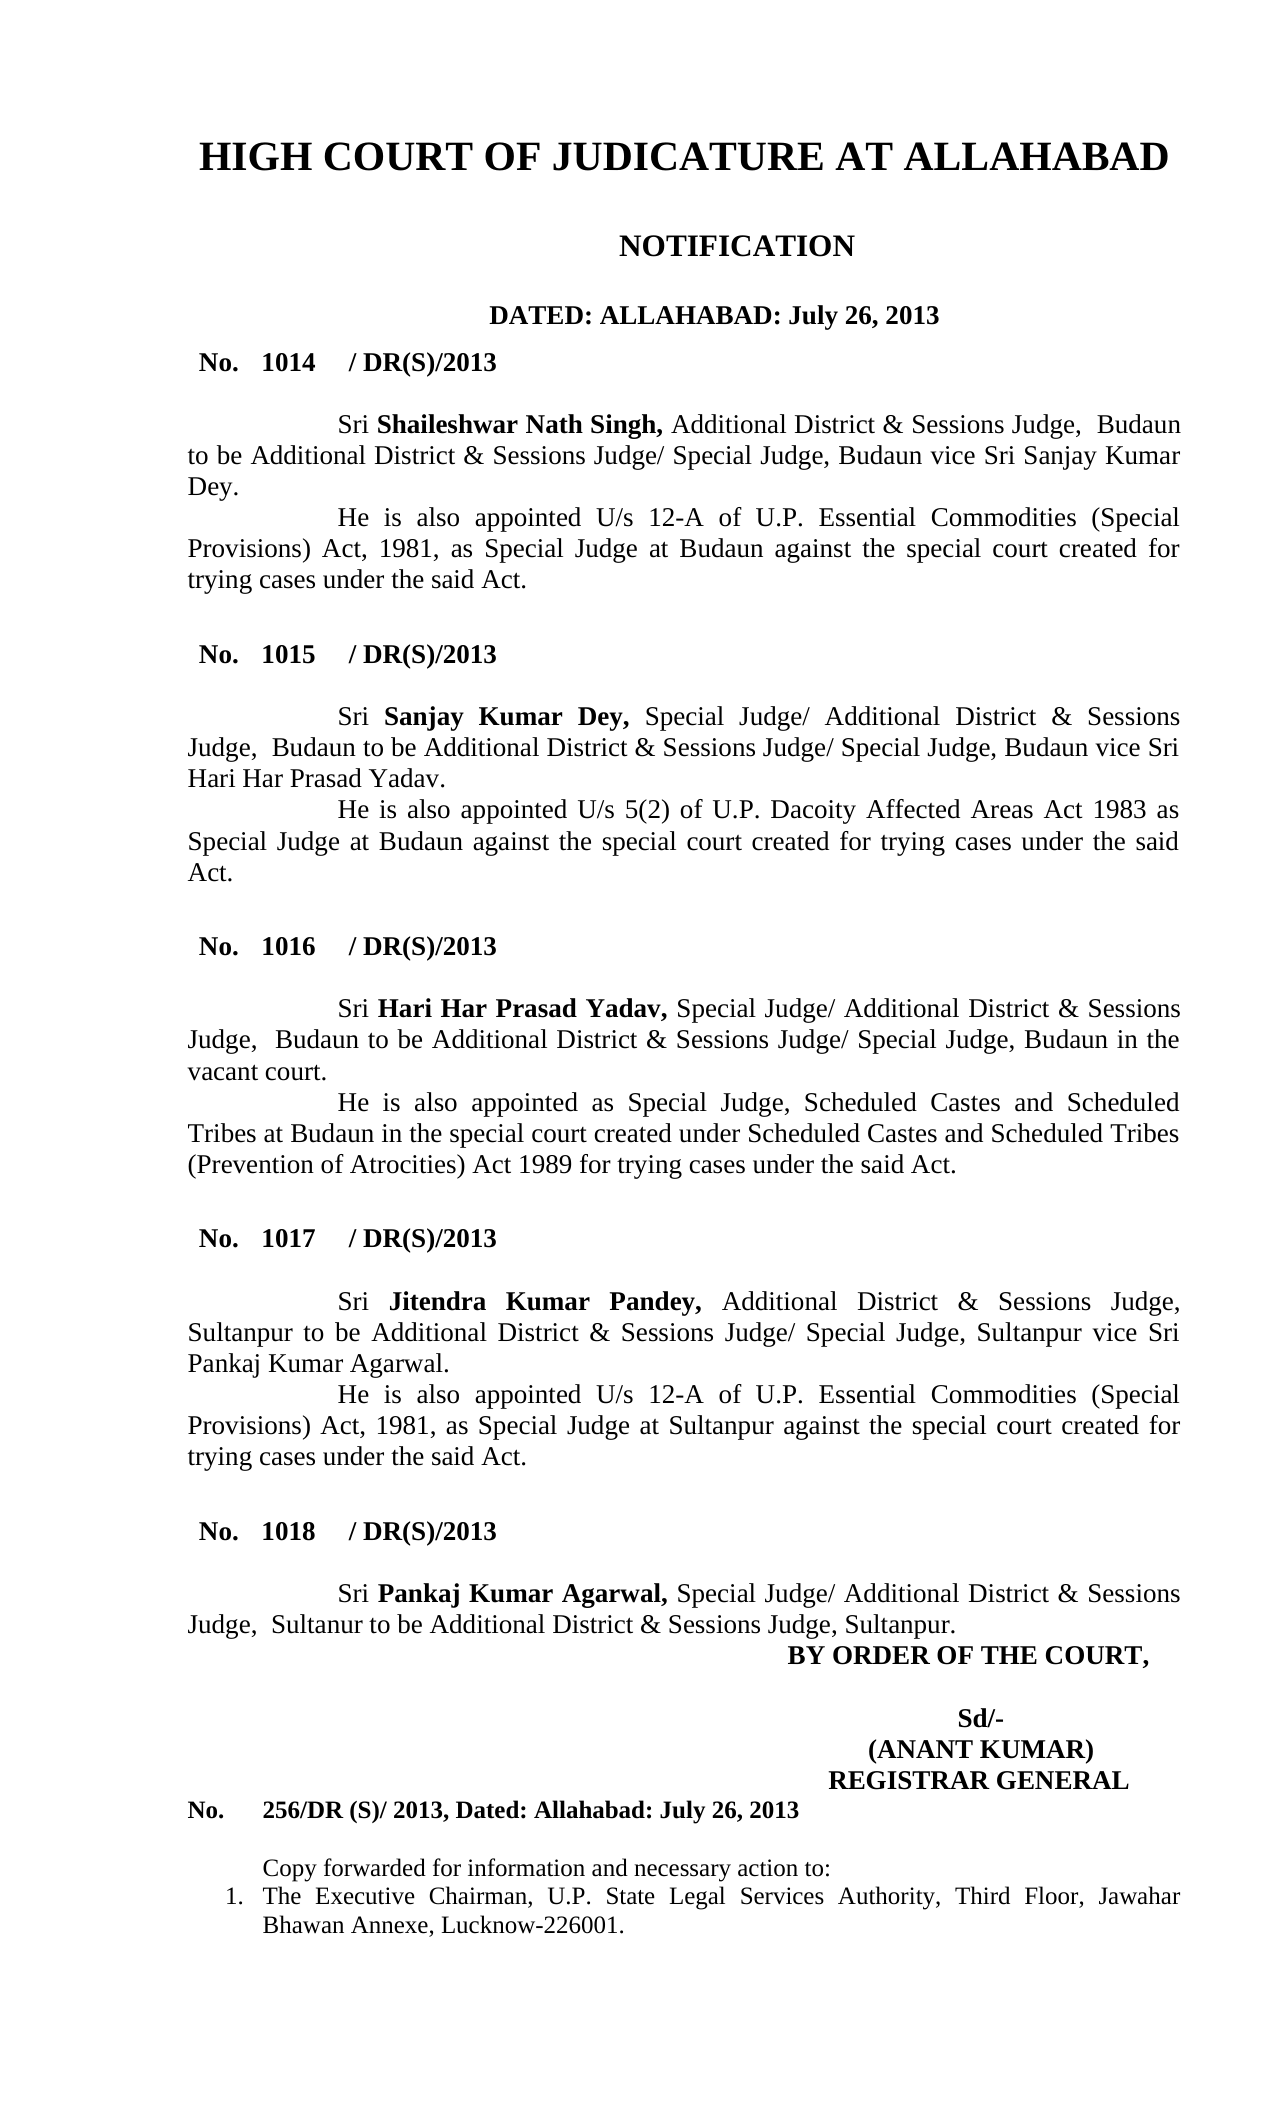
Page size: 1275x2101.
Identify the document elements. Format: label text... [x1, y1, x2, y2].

table_header No. [188, 1515, 250, 1546]
text Sri Shaileshwar Nath Singh, Additional District & Sessions Judge, Budaun to be Additional District & Sessions Judge/ Special Judge, Budaun vice Sri Sanjay Kumar Dey. [187, 408, 1181, 501]
text No. 256/DR (S)/ 2013, Dated: Allahabad: July 26, 2013 [187, 1795, 1181, 1824]
text HIGH COURT OF JUDICATURE AT ALLAHABAD [187, 131, 1181, 179]
text He is also appointed U/s 5(2) of U.P. Dacoity Affected Areas Act 1983 as Special Judge at Budaun against the special court created for trying cases under the said Act. [187, 794, 1181, 887]
table_header 1016 [250, 930, 337, 961]
text Sd/- [712, 1702, 1181, 1733]
table_header No. [188, 346, 250, 377]
text Copy forwarded for information and necessary action to: [187, 1853, 1181, 1881]
text He is also appointed U/s 12-A of U.P. Essential Commodities (Special Provisions) Act, 1981, as Special Judge at Sultanpur against the special court created for trying cases under the said Act. [187, 1378, 1181, 1472]
table_header / DR(S)/2013 [338, 346, 737, 377]
table_header No. [188, 638, 250, 669]
table_header / DR(S)/2013 [338, 1515, 737, 1546]
text Sri Hari Har Prasad Yadav, Special Judge/ Additional District & Sessions Judge, Budaun to be Additional District & Sessions Judge/ Special Judge, Budaun in the vacant court. [187, 992, 1181, 1086]
text REGISTRAR GENERAL [562, 1764, 1181, 1795]
table_header / DR(S)/2013 [338, 1223, 737, 1254]
text He is also appointed U/s 12-A of U.P. Essential Commodities (Special Provisions) Act, 1981, as Special Judge at Budaun against the special court created for trying cases under the said Act. [187, 501, 1181, 595]
subtitle NOTIFICATION [187, 227, 1181, 263]
table_header 1015 [250, 638, 337, 669]
text Sri Pankaj Kumar Agarwal, Special Judge/ Additional District & Sessions Judge, Sultanur to be Additional District & Sessions Judge, Sultanpur. [187, 1577, 1181, 1639]
table_header No. [188, 930, 250, 961]
table_header 1018 [250, 1515, 337, 1546]
table_header / DR(S)/2013 [338, 638, 737, 669]
text (ANANT KUMAR) [187, 1733, 1183, 1764]
table_header No. [188, 1223, 250, 1254]
text BY ORDER OF THE COURT, [562, 1639, 1181, 1671]
table_header 1017 [250, 1223, 337, 1254]
text He is also appointed as Special Judge, Scheduled Castes and Scheduled Tribes at Budaun in the special court created under Scheduled Castes and Scheduled Tribes (Prevention of Atrocities) Act 1989 for trying cases under the said Act. [187, 1086, 1181, 1179]
table_header / DR(S)/2013 [338, 930, 737, 961]
list The Executive Chairman, U.P. State Legal Services Authority, Third Floor, Jawahar Bhawan Annexe, Lucknow-226001. [225, 1881, 1181, 1939]
text Sri Sanjay Kumar Dey, Special Judge/ Additional District & Sessions Judge, Budaun to be Additional District & Sessions Judge/ Special Judge, Budaun vice Sri Hari Har Prasad Yadav. [187, 700, 1181, 794]
subtitle DATED: ALLAHABAD: July 26, 2013 [187, 299, 1181, 330]
table_header 1014 [250, 346, 337, 377]
text Sri Jitendra Kumar Pandey, Additional District & Sessions Judge, Sultanpur to be Additional District & Sessions Judge/ Special Judge, Sultanpur vice Sri Pankaj Kumar Agarwal. [187, 1285, 1181, 1378]
